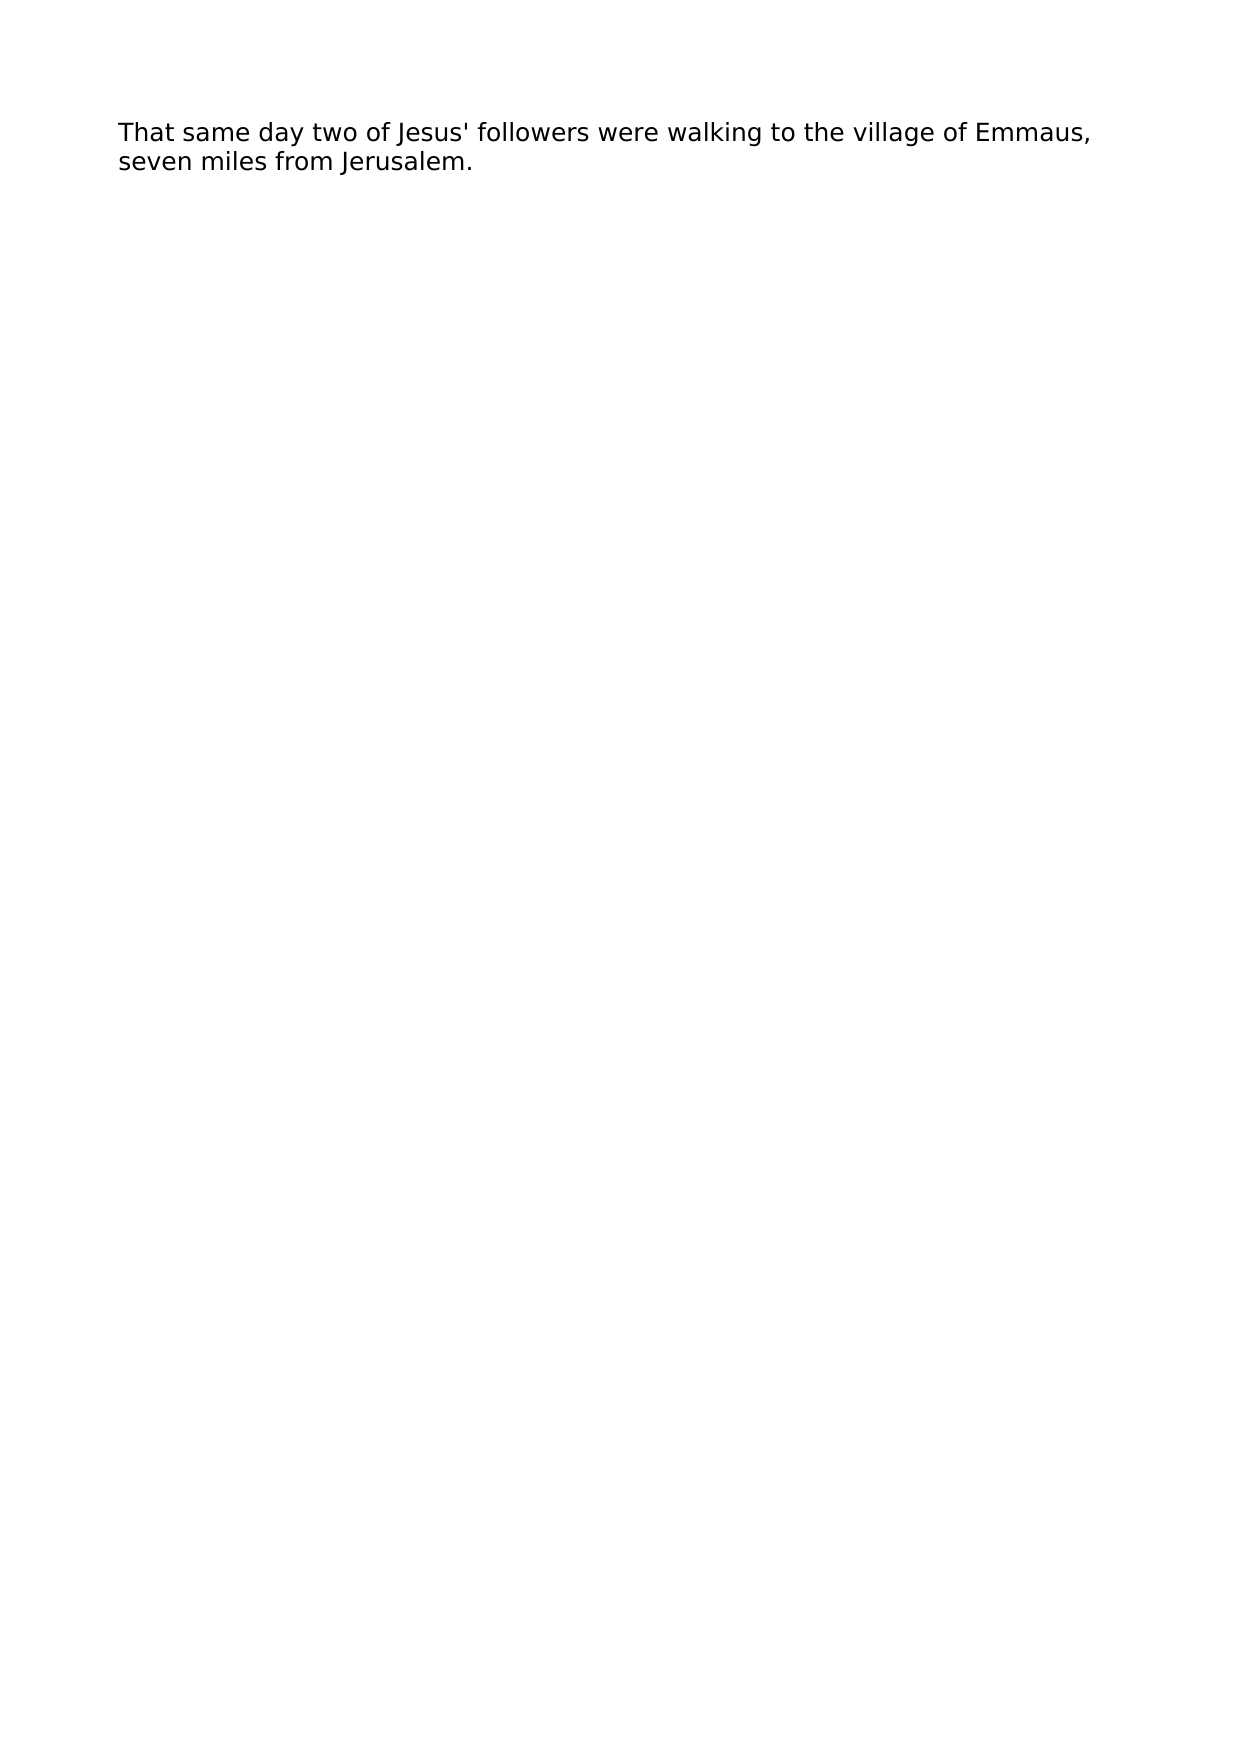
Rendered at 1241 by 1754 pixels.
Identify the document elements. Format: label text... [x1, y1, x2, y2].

text That same day two of Jesus' followers were walking to the village of Emmaus, seven miles from Jerusalem. [118, 118, 1122, 176]
